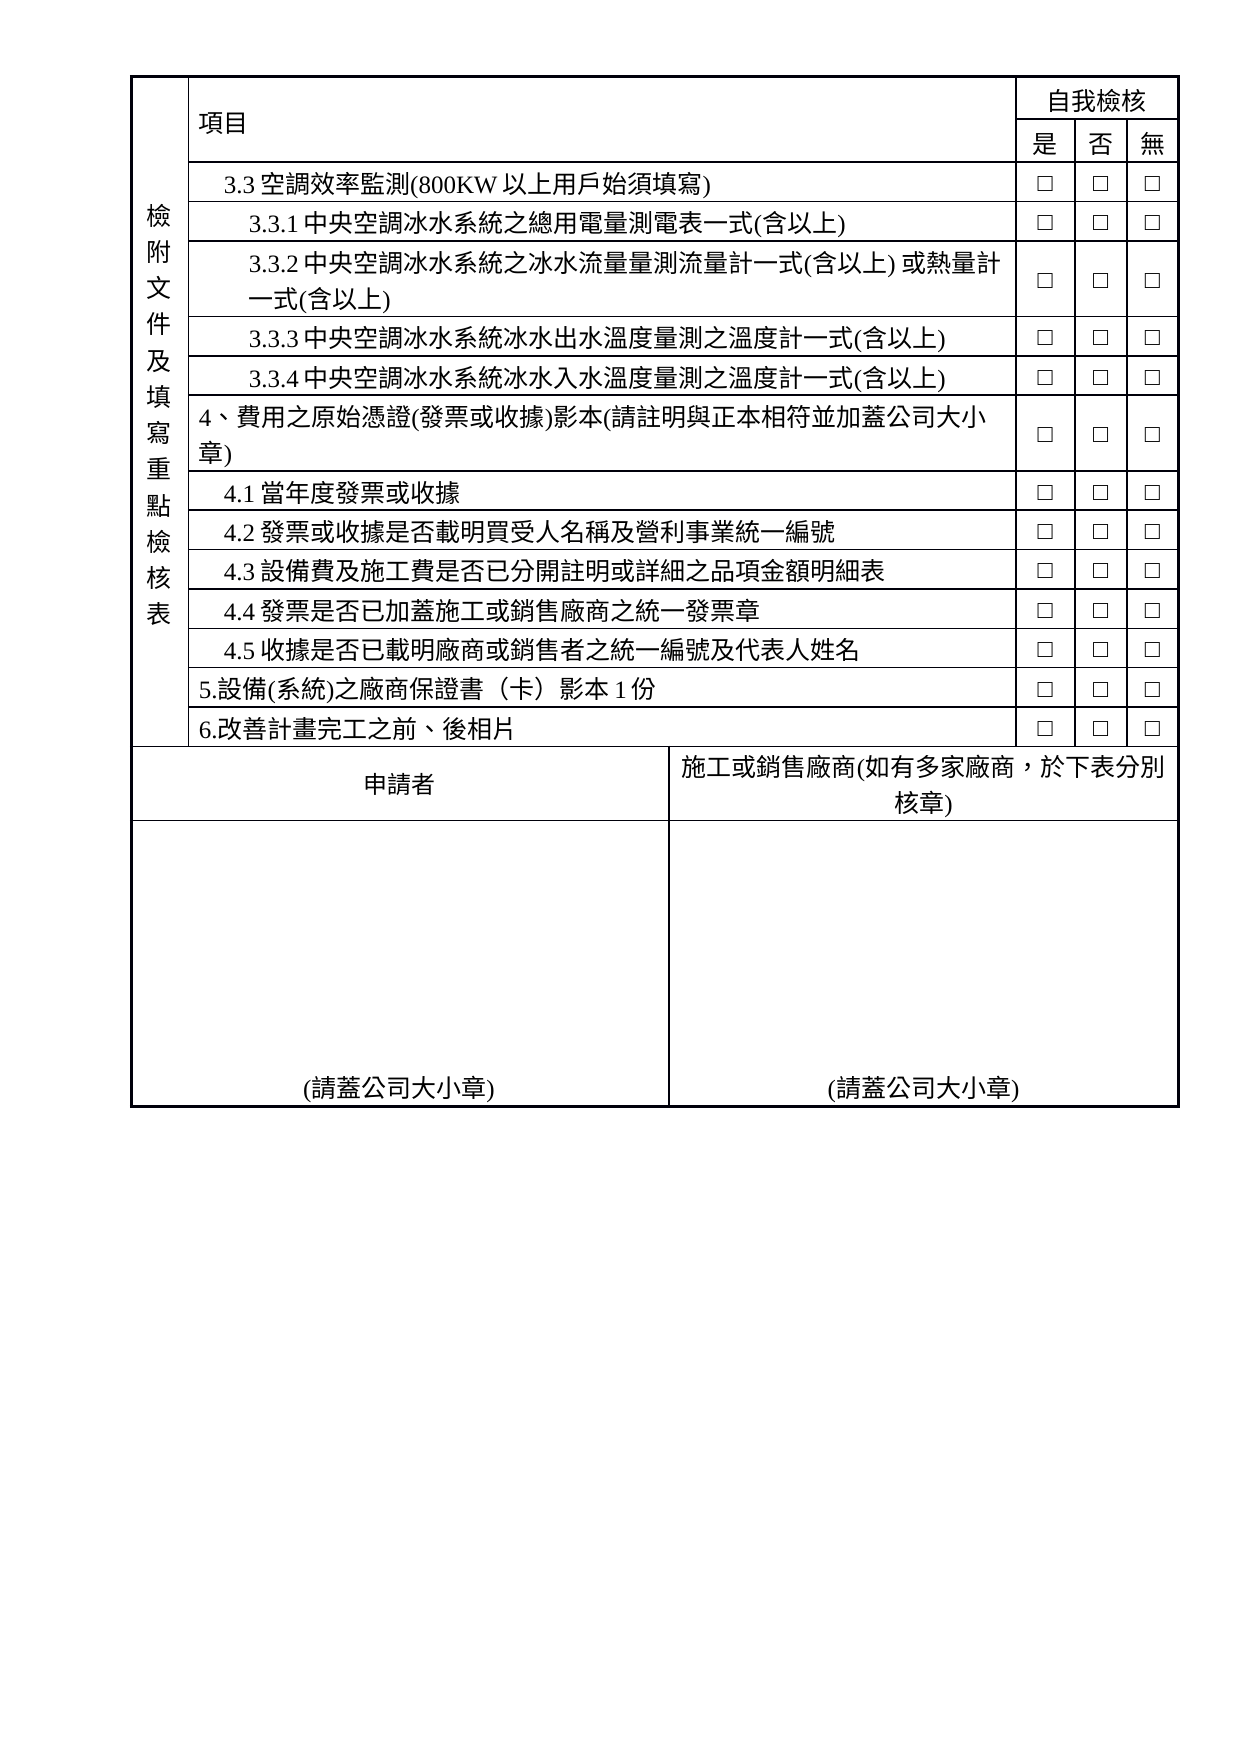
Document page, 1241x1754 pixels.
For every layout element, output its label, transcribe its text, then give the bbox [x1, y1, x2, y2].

table_cell 施工或銷售廠商(如有多家廠商，於下表分別核章) [670, 747, 1177, 820]
table_cell □ [1076, 242, 1126, 316]
table_cell 4.2發票或收據是否載明買受人名稱及營利事業統一編號 [189, 511, 1015, 549]
table_cell □ [1076, 317, 1126, 355]
table_cell □ [1076, 668, 1126, 706]
table_cell □ [1076, 163, 1126, 201]
table_cell □ [1128, 472, 1177, 509]
table_cell □ [1128, 668, 1177, 706]
table_cell □ [1128, 202, 1177, 240]
table_cell □ [1128, 396, 1177, 470]
table_header 檢附文件及填寫重點檢核表 [133, 78, 188, 746]
table_cell 3.3空調效率監測(800KW以上用戶始須填寫) [189, 163, 1015, 201]
table_cell □ [1128, 590, 1177, 627]
table_cell 5.設備(系統)之廠商保證書（卡）影本1份 [189, 668, 1015, 706]
table_cell 3.3.2中央空調冰水系統之冰水流量量測流量計一式(含以上) 或熱量計一式(含以上) [189, 242, 1015, 316]
table_cell 3.3.3中央空調冰水系統冰水出水溫度量測之溫度計一式(含以上) [189, 317, 1015, 355]
table_cell □ [1076, 472, 1126, 509]
table_cell 4.4發票是否已加蓋施工或銷售廠商之統一發票章 [189, 590, 1015, 627]
table_cell □ [1128, 629, 1177, 667]
table_cell □ [1017, 550, 1074, 588]
table_cell □ [1017, 396, 1074, 470]
table_cell □ [1017, 163, 1074, 201]
table_cell □ [1017, 668, 1074, 706]
table_cell 無 [1128, 120, 1177, 161]
table_cell □ [1017, 472, 1074, 509]
table_cell 申請者 [133, 747, 668, 820]
table_cell 4、費用之原始憑證(發票或收據)影本(請註明與正本相符並加蓋公司大小章) [189, 396, 1015, 470]
table_cell (請蓋公司大小章) [670, 821, 1177, 1105]
table_cell 是 [1017, 120, 1074, 161]
table_cell □ [1017, 708, 1074, 746]
table_cell □ [1128, 511, 1177, 549]
table_cell □ [1017, 511, 1074, 549]
table_cell □ [1076, 590, 1126, 627]
table_cell 3.3.1中央空調冰水系統之總用電量測電表一式(含以上) [189, 202, 1015, 240]
table_cell □ [1128, 357, 1177, 394]
table_cell 4.1當年度發票或收據 [189, 472, 1015, 509]
table_cell □ [1017, 317, 1074, 355]
table_cell 3.3.4中央空調冰水系統冰水入水溫度量測之溫度計一式(含以上) [189, 357, 1015, 394]
table_cell □ [1076, 550, 1126, 588]
table_cell □ [1128, 242, 1177, 316]
table_cell 4.3設備費及施工費是否已分開註明或詳細之品項金額明細表 [189, 550, 1015, 588]
table_cell □ [1017, 629, 1074, 667]
table_cell □ [1017, 202, 1074, 240]
table_cell □ [1128, 708, 1177, 746]
table_cell □ [1017, 357, 1074, 394]
table_cell □ [1076, 629, 1126, 667]
table_cell □ [1128, 163, 1177, 201]
table_cell □ [1128, 317, 1177, 355]
table_cell □ [1076, 202, 1126, 240]
table_cell □ [1017, 242, 1074, 316]
table_cell □ [1017, 590, 1074, 627]
table_cell □ [1076, 396, 1126, 470]
table_cell □ [1076, 511, 1126, 549]
table_header 項目 [189, 78, 1015, 161]
table_cell □ [1076, 357, 1126, 394]
table_cell □ [1128, 550, 1177, 588]
table_cell 否 [1076, 120, 1126, 161]
table_cell 4.5收據是否已載明廠商或銷售者之統一編號及代表人姓名 [189, 629, 1015, 667]
table_cell (請蓋公司大小章) [133, 821, 668, 1105]
table_cell □ [1076, 708, 1126, 746]
table_cell 6.改善計畫完工之前、後相片 [189, 708, 1015, 746]
table_header 自我檢核 [1017, 78, 1177, 118]
